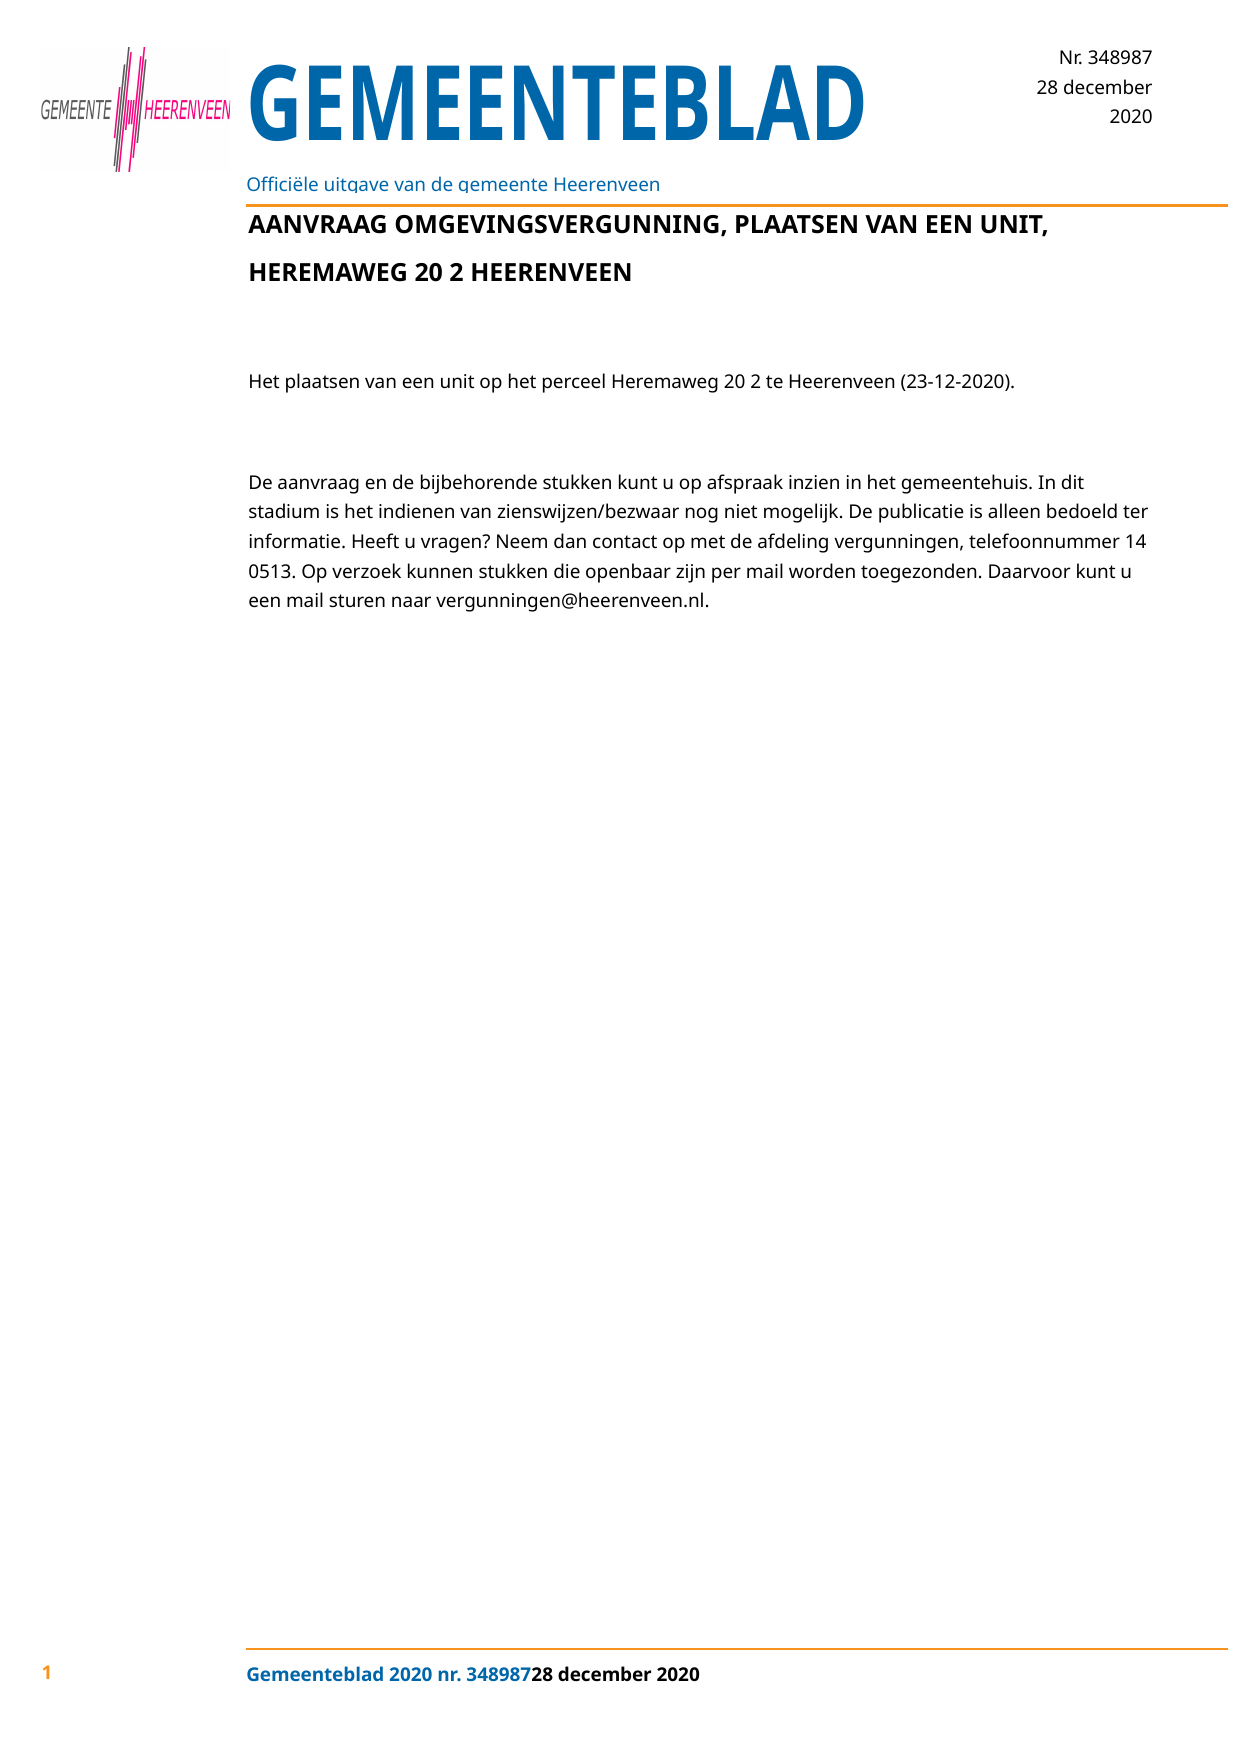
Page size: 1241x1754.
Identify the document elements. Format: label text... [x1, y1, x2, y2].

text AANVRAAG OMGEVINGSVERGUNNING, PLAATSEN VAN EEN UNIT, HEREMAWEG 20 2 HEERENVEEN [248, 207, 1152, 288]
text De aanvraag en de bijbehorende stukken kunt u op afspraak inzien in het gemeentehuis. In dit stadium is het indienen van zienswijzen/bezwaar nog niet mogelijk. De publicatie is alleen bedoeld ter informatie. Heeft u vragen? Neem dan contact op met de afdeling vergunningen, telefoonnummer 14 0513. Op verzoek kunnen stukken die openbaar zijn per mail worden toegezonden. Daarvoor kunt u een mail sturen naar vergunningen@heerenveen.nl. [248, 469, 1152, 613]
text Het plaatsen van een unit op het perceel Heremaweg 20 2 te Heerenveen (23-12-2020). [248, 368, 1152, 394]
picture [41, 47, 231, 172]
